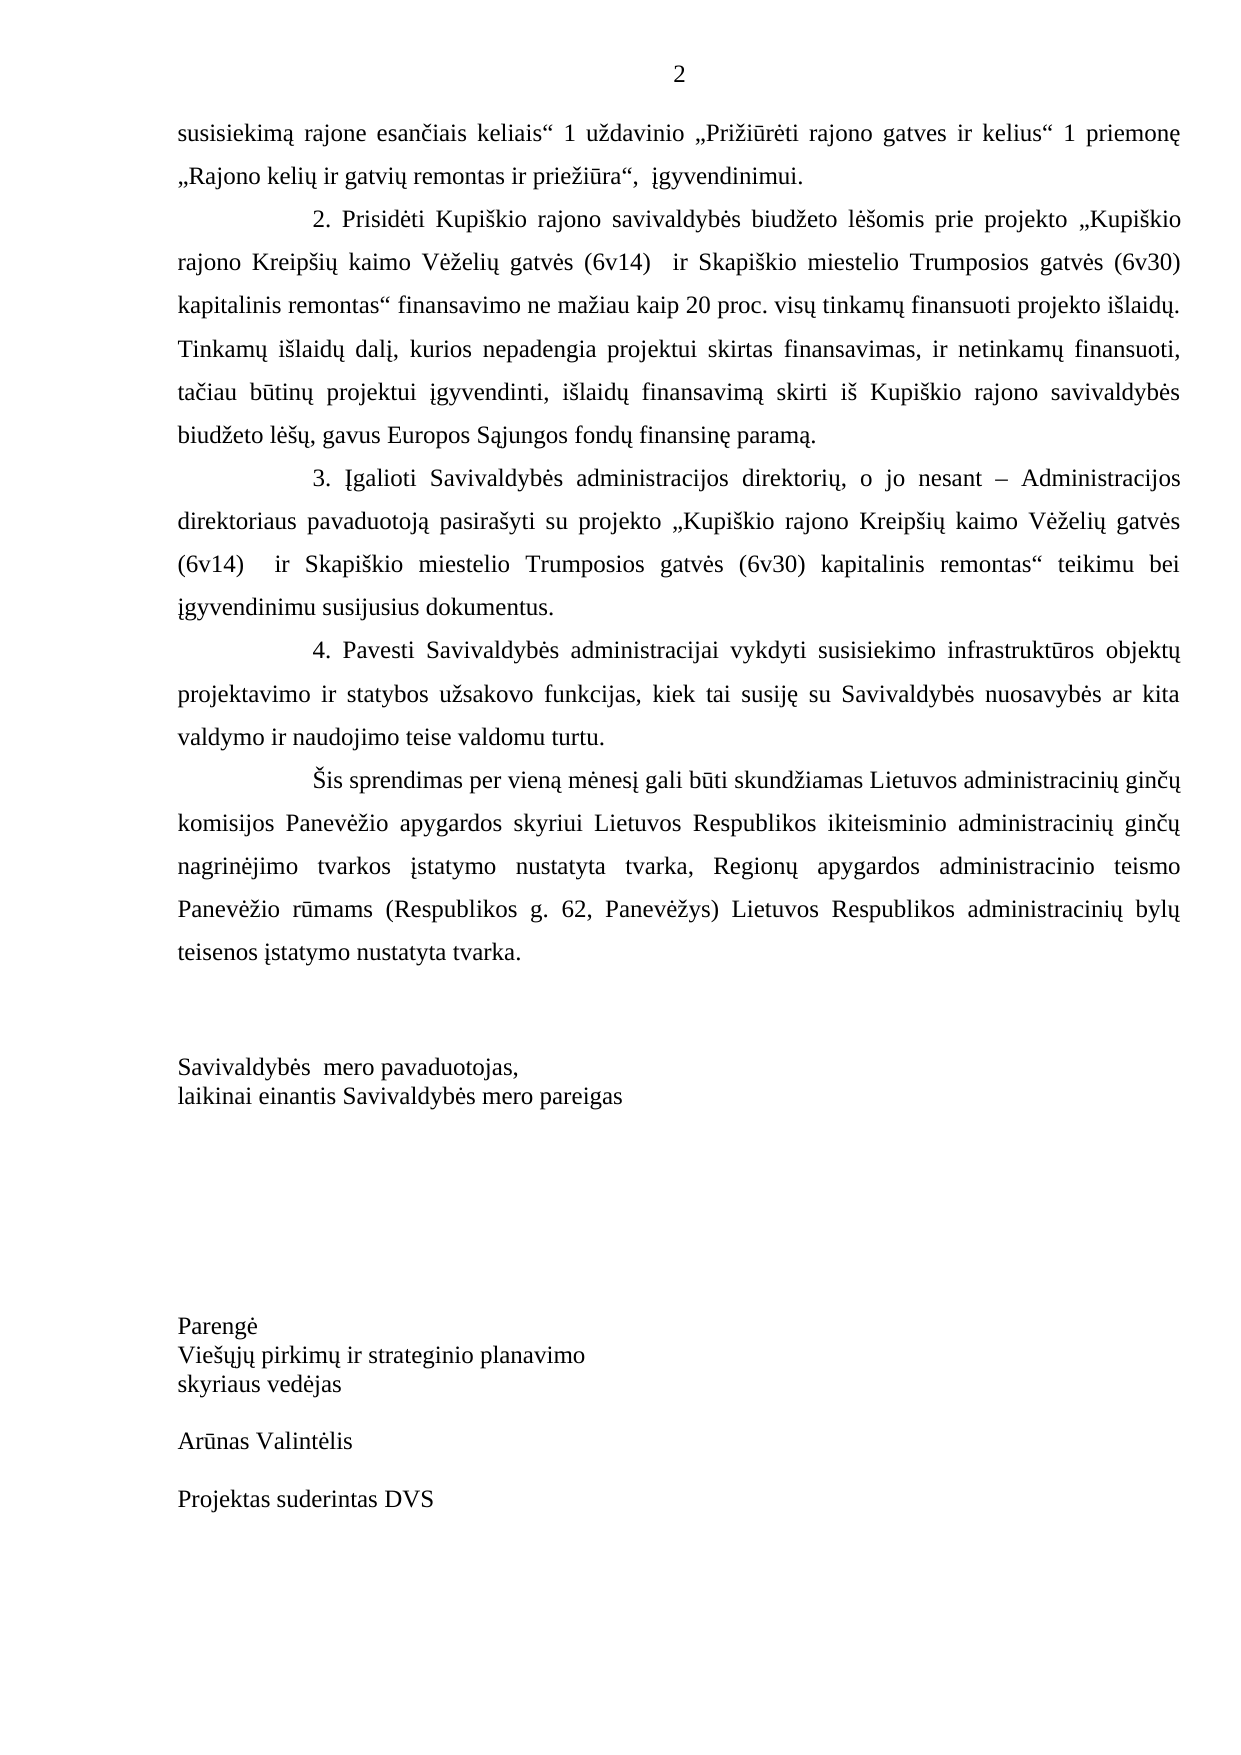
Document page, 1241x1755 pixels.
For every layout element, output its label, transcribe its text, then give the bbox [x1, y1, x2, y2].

text Šis sprendimas per vieną mėnesį gali būti skundžiamas Lietuvos administracinių ginčų komisijos Panevėžio apygardos skyriui Lietuvos Respublikos ikiteisminio administracinių ginčų nagrinėjimo tvarkos įstatymo nustatyta tvarka, Regionų apygardos administracinio teismo Panevėžio rūmams (Respublikos g. 62, Panevėžys) Lietuvos Respublikos administracinių bylų teisenos įstatymo nustatyta tvarka. [177, 765, 1181, 966]
text Projektas suderintas DVS [177, 1484, 1181, 1512]
text Arūnas Valintėlis [177, 1426, 1181, 1455]
text laikinai einantis Savivaldybės mero pareigas [177, 1081, 1181, 1110]
text Parengė [177, 1311, 1181, 1340]
text 4. Pavesti Savivaldybės administracijai vykdyti susisiekimo infrastruktūros objektų projektavimo ir statybos užsakovo funkcijas, kiek tai susiję su Savivaldybės nuosavybės ar kita valdymo ir naudojimo teise valdomu turtu. [177, 636, 1181, 751]
text susisiekimą rajone esančiais keliais“ 1 uždavinio „Prižiūrėti rajono gatves ir kelius“ 1 priemonę „Rajono kelių ir gatvių remontas ir priežiūra“, įgyvendinimui. [177, 118, 1181, 190]
text Viešųjų pirkimų ir strateginio planavimo [177, 1340, 1181, 1369]
text 2. Prisidėti Kupiškio rajono savivaldybės biudžeto lėšomis prie projekto „Kupiškio rajono Kreipšių kaimo Vėželių gatvės (6v14) ir Skapiškio miestelio Trumposios gatvės (6v30) kapitalinis remontas“ finansavimo ne mažiau kaip 20 proc. visų tinkamų finansuoti projekto išlaidų. Tinkamų išlaidų dalį, kurios nepadengia projektui skirtas finansavimas, ir netinkamų finansuoti, tačiau būtinų projektui įgyvendinti, išlaidų finansavimą skirti iš Kupiškio rajono savivaldybės biudžeto lėšų, gavus Europos Sąjungos fondų finansinę paramą. [177, 204, 1181, 449]
text skyriaus vedėjas [177, 1369, 1181, 1397]
text 3. Įgalioti Savivaldybės administracijos direktorių, o jo nesant – Administracijos direktoriaus pavaduotoją pasirašyti su projekto „Kupiškio rajono Kreipšių kaimo Vėželių gatvės (6v14) ir Skapiškio miestelio Trumposios gatvės (6v30) kapitalinis remontas“ teikimu bei įgyvendinimu susijusius dokumentus. [177, 463, 1181, 621]
text Savivaldybės mero pavaduotojas, [177, 1052, 1181, 1081]
